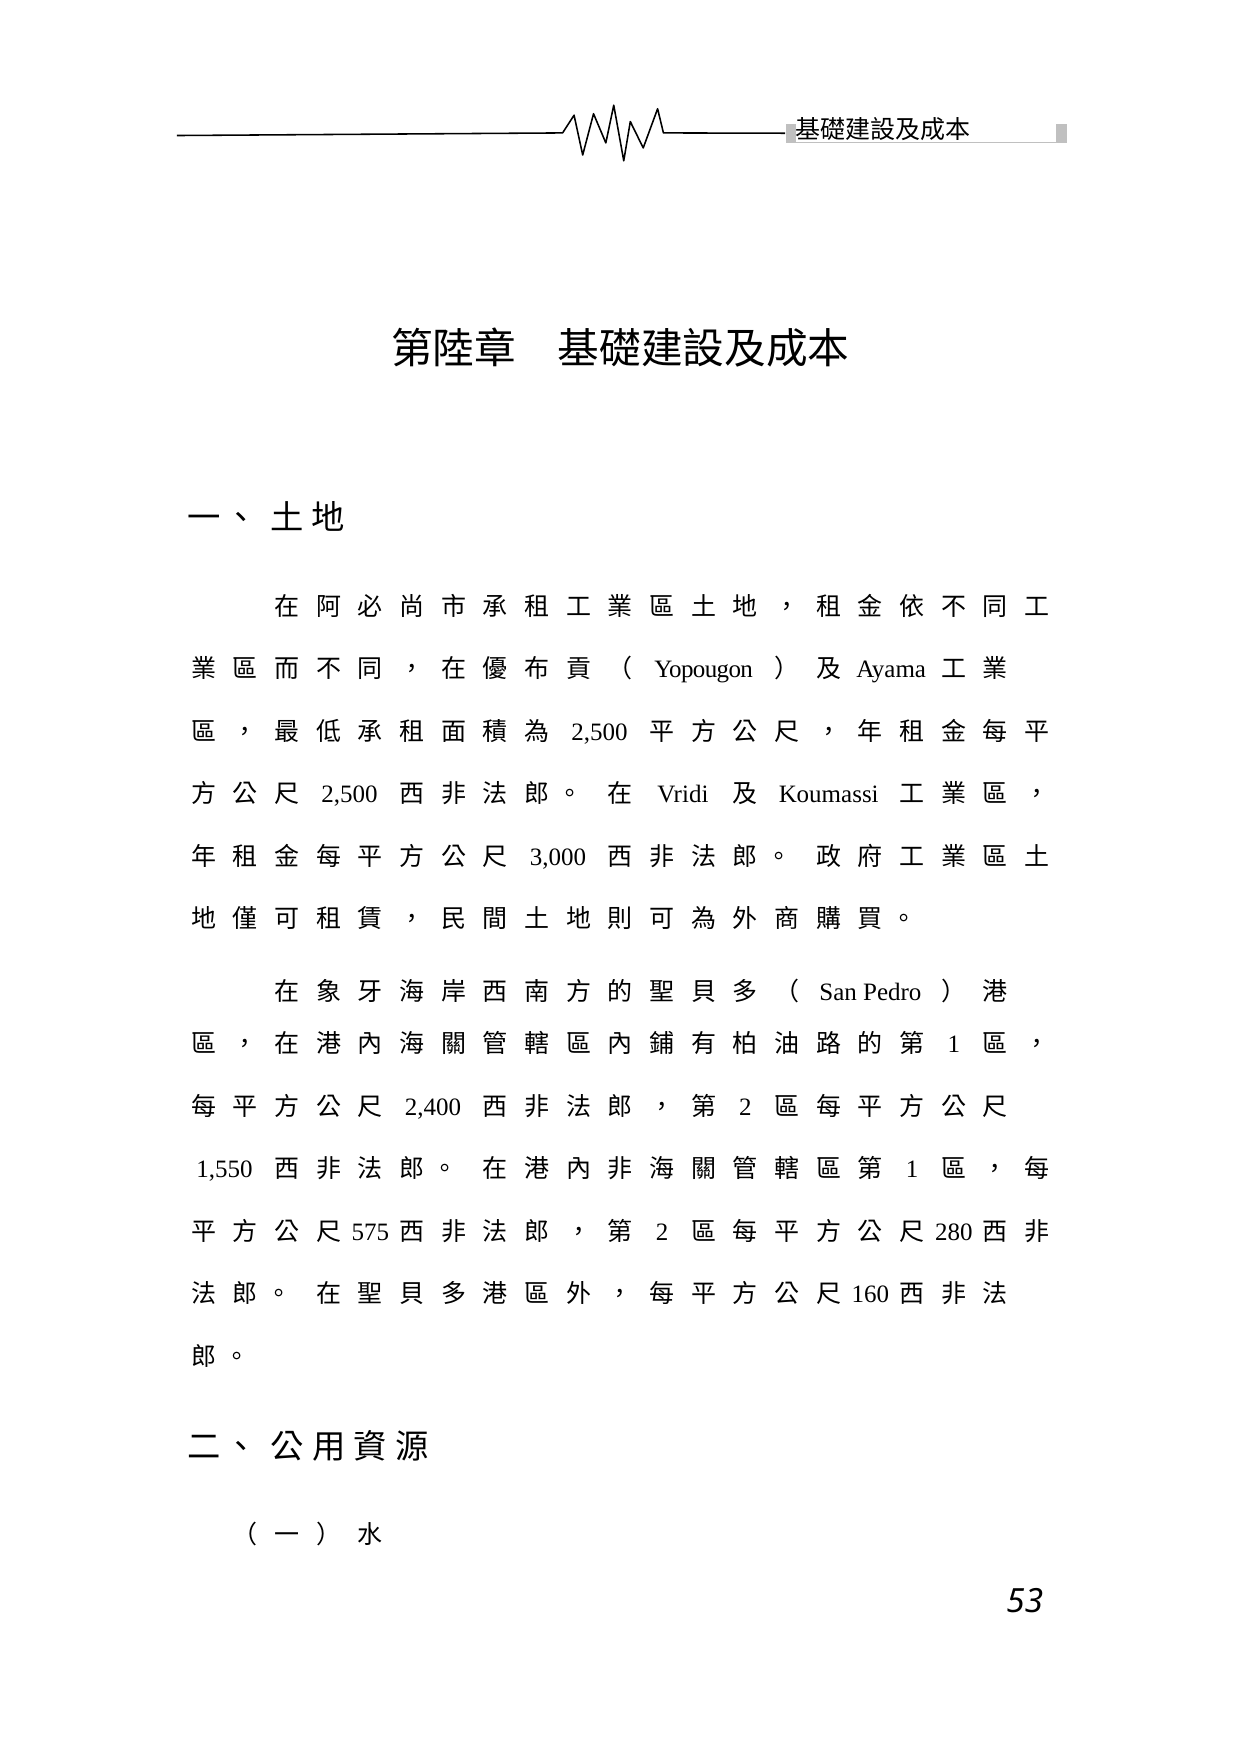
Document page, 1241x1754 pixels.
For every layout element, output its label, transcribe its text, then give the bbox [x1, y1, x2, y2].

text 二、公用資源 [183, 1402, 1058, 1464]
text （一）水 [207, 1491, 1058, 1554]
text 在象牙海岸西南方的聖貝多（San Pedro）港區，在港內海關管轄區內鋪有柏油路的第1區，每平方公尺2,400西非法郎，第2區每平方公尺1,550西非法郎。在港內非海關管轄區第1區，每平方公尺575西非法郎，第2區每平方公尺280西非法郎。在聖貝多港區外，每平方公尺160西非法郎。 [183, 938, 1058, 1375]
text 在阿必尚市承租工業區土地，租金依不同工業區而不同，在優布貢（Yopougon）及Ayama工業區，最低承租面積為2,500平方公尺，年租金每平方公尺2,500西非法郎。在Vridi及Koumassi工業區，年租金每平方公尺3,000西非法郎。政府工業區土地僅可租賃，民間土地則可為外商購買。 [183, 563, 1058, 938]
text 一、土地 [183, 473, 1058, 536]
text 第陸章 基礎建設及成本 [183, 304, 1058, 366]
